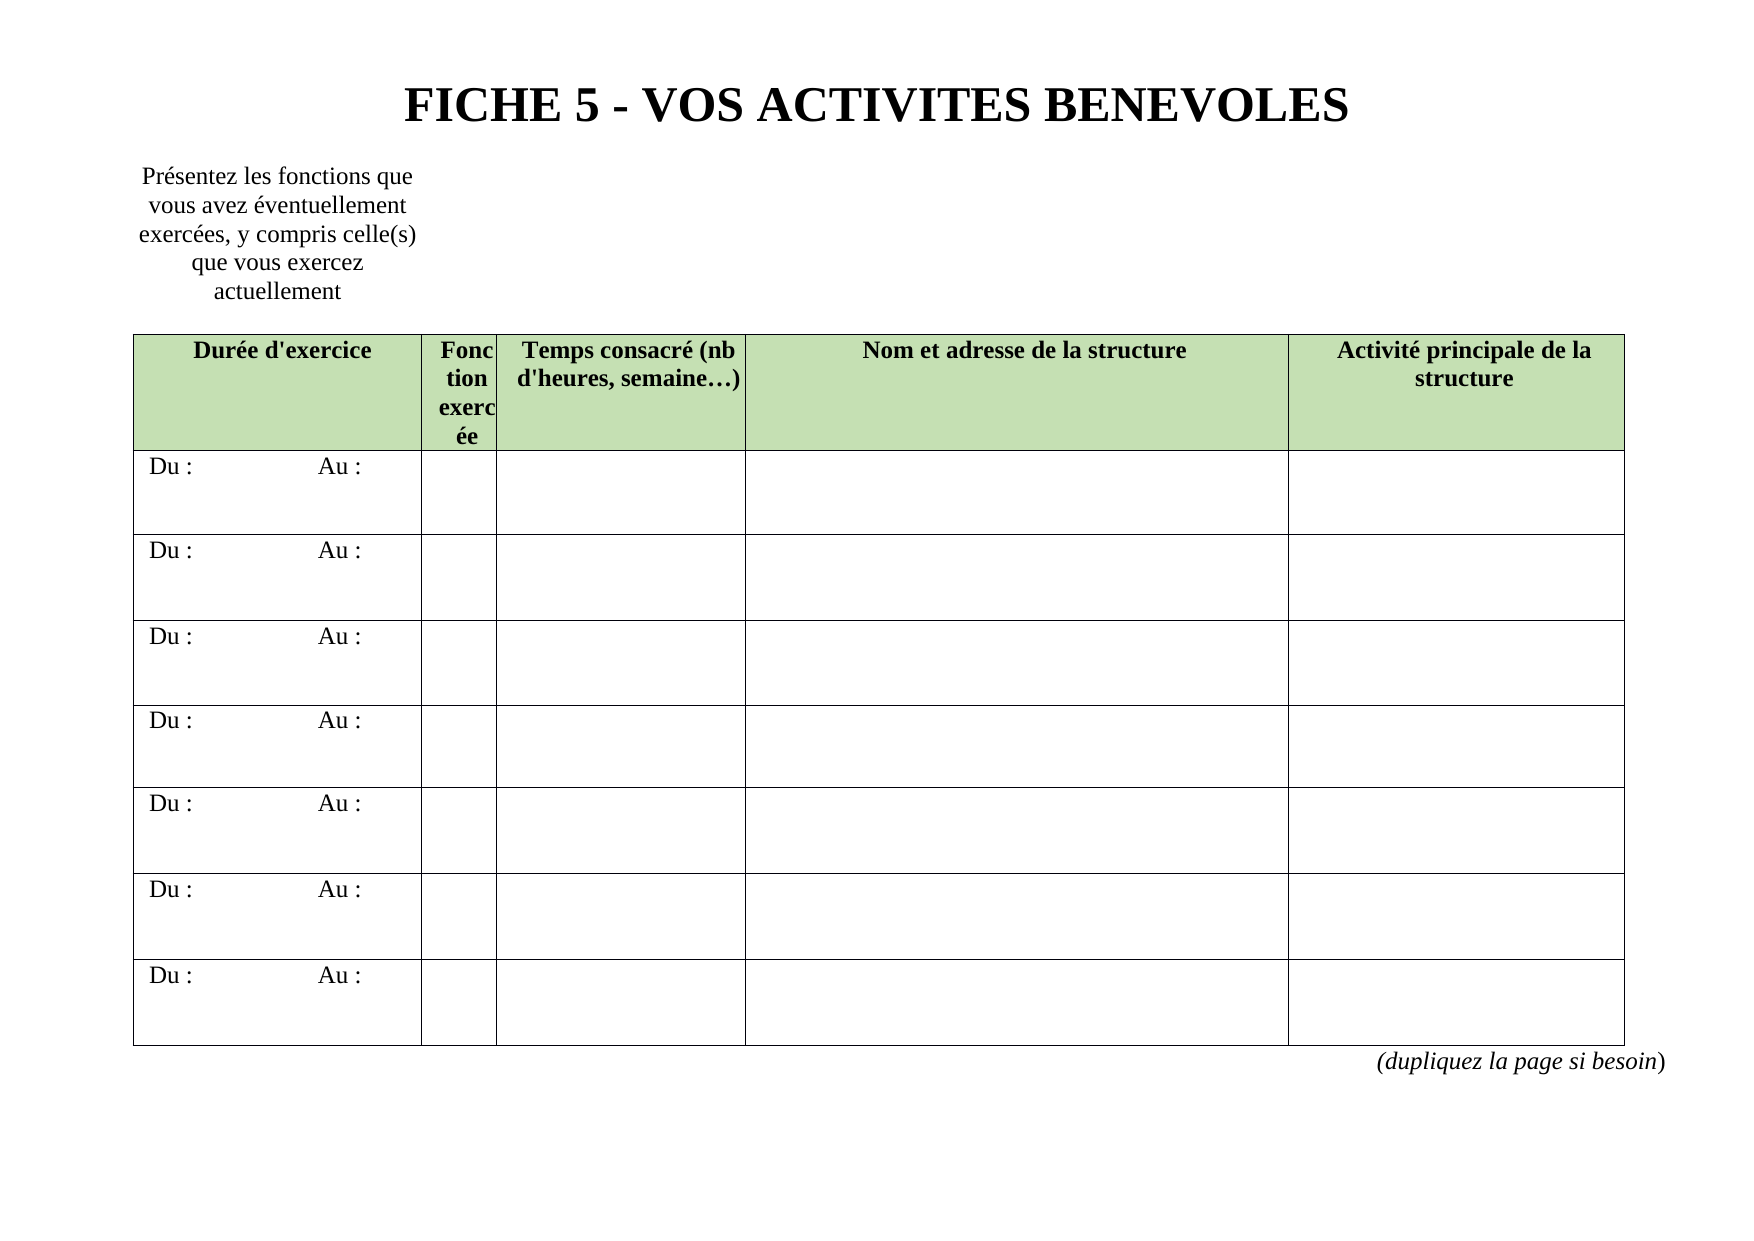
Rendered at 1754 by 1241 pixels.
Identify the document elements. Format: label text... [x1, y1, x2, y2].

table_cell [1289, 960, 1624, 1045]
table_cell Du : Au : [134, 535, 421, 620]
table_cell [1289, 451, 1624, 534]
table_cell [133, 305, 422, 334]
table_cell [497, 960, 745, 1045]
table_cell [422, 621, 496, 704]
table_cell [497, 451, 745, 534]
table_cell Durée d'exercice [134, 335, 421, 450]
table_cell [422, 706, 496, 787]
table_cell [1289, 706, 1624, 787]
table_cell [711, 305, 999, 334]
table_cell [422, 960, 496, 1045]
table_cell [999, 305, 1288, 334]
table_cell [746, 621, 1288, 704]
table_cell [746, 874, 1288, 959]
table_cell Du : Au : [134, 621, 421, 704]
table_cell [1289, 535, 1624, 620]
table_cell Du : Au : [134, 706, 421, 787]
table_cell [1577, 305, 1624, 334]
table_cell [497, 874, 745, 959]
table_cell [422, 305, 711, 334]
table_header Présentez les fonctions que vous avez éventuellement exercées, y compris celle(s) que vous exercez actuellement [133, 133, 422, 305]
table_cell [497, 535, 745, 620]
table_cell Fonction exercée [422, 335, 496, 450]
table_cell [422, 451, 496, 534]
table_cell [497, 706, 745, 787]
table_cell [1289, 788, 1624, 873]
table_cell Du : Au : [134, 960, 421, 1045]
table_cell [497, 621, 745, 704]
table_cell [746, 535, 1288, 620]
table_cell [497, 788, 745, 873]
table_cell [746, 451, 1288, 534]
table_cell Nom et adresse de la structure [746, 335, 1288, 450]
table_cell Du : Au : [134, 874, 421, 959]
table_cell Du : Au : [134, 451, 421, 534]
subtitle FICHE 5 - VOS ACTIVITES BENEVOLES [89, 75, 1665, 132]
table_cell [1288, 305, 1577, 334]
text (dupliquez la page si besoin) [89, 1046, 1665, 1075]
table_cell Du : Au : [134, 788, 421, 873]
table_cell [746, 706, 1288, 787]
table_cell [422, 874, 496, 959]
table_cell [422, 535, 496, 620]
table_cell Activité principale de la structure [1289, 335, 1624, 450]
table_cell [746, 960, 1288, 1045]
table_cell [1289, 874, 1624, 959]
table_cell Temps consacré (nb d'heures, semaine…) [497, 335, 745, 450]
table_cell [422, 788, 496, 873]
table_cell [1289, 621, 1624, 704]
table_cell [746, 788, 1288, 873]
